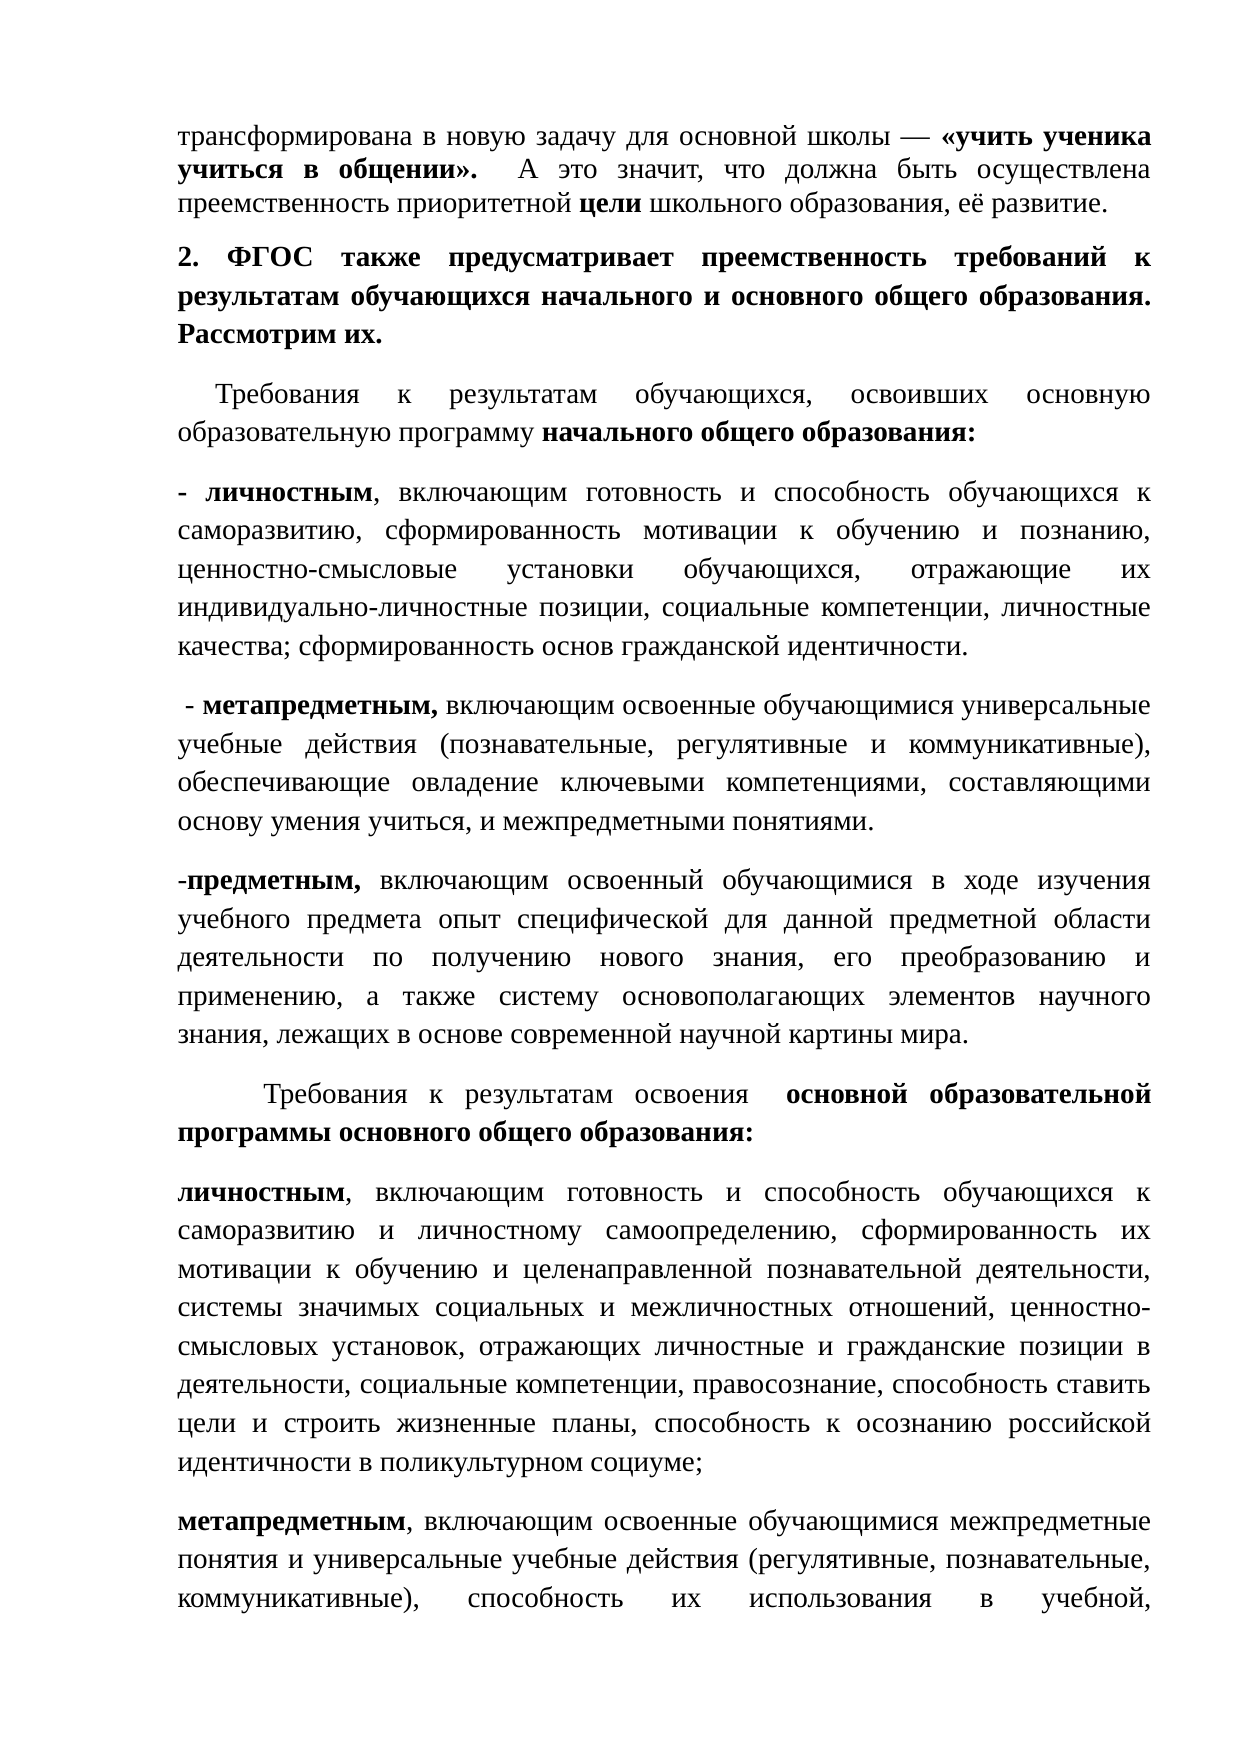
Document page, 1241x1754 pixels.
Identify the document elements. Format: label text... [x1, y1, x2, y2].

text трансформирована в новую задачу для основной школы — «учить ученика учиться в общении». А это значит, что должна быть осуществлена преемственность приоритетной цели школьного образования, её развитие. [177, 118, 1152, 219]
text метапредметным, включающим освоенные обучающимися межпредметные понятия и универсальные учебные действия (регулятивные, познавательные, коммуникативные), способность их использования в учебной, [177, 1503, 1152, 1614]
text - метапредметным, включающим освоенные обучающимися универсальные учебные действия (познавательные, регулятивные и коммуникативные), обеспечивающие овладение ключевыми компетенциями, составляющими основу умения учиться, и межпредметными понятиями. [177, 687, 1152, 837]
text Требования к результатам освоения основной образовательной программы основного общего образования: [177, 1076, 1152, 1148]
text 2. ФГОС также предусматривает преемственность требований к результатам обучающихся начального и основного общего образования. Рассмотрим их. [177, 239, 1152, 350]
text -предметным, включающим освоенный обучающимися в ходе изучения учебного предмета опыт специфической для данной предметной области деятельности по получению нового знания, его преобразованию и применению, а также систему основополагающих элементов научного знания, лежащих в основе современной научной картины мира. [177, 862, 1152, 1050]
text личностным, включающим готовность и способность обучающихся к саморазвитию и личностному самоопределению, сформированность их мотивации к обучению и целенаправленной познавательной деятельности, системы значимых социальных и межличностных отношений, ценностно-смысловых установок, отражающих личностные и гражданские позиции в деятельности, социальные компетенции, правосознание, способность ставить цели и строить жизненные планы, способность к осознанию российской идентичности в поликультурном социуме; [177, 1174, 1152, 1477]
text - личностным, включающим готовность и способность обучающихся к саморазвитию, сформированность мотивации к обучению и познанию, ценностно-смысловые установки обучающихся, отражающие их индивидуально-личностные позиции, социальные компетенции, личностные качества; сформированность основ гражданской идентичности. [177, 474, 1152, 662]
text Требования к результатам обучающихся, освоивших основную образовательную программу начального общего образования: [177, 376, 1152, 448]
